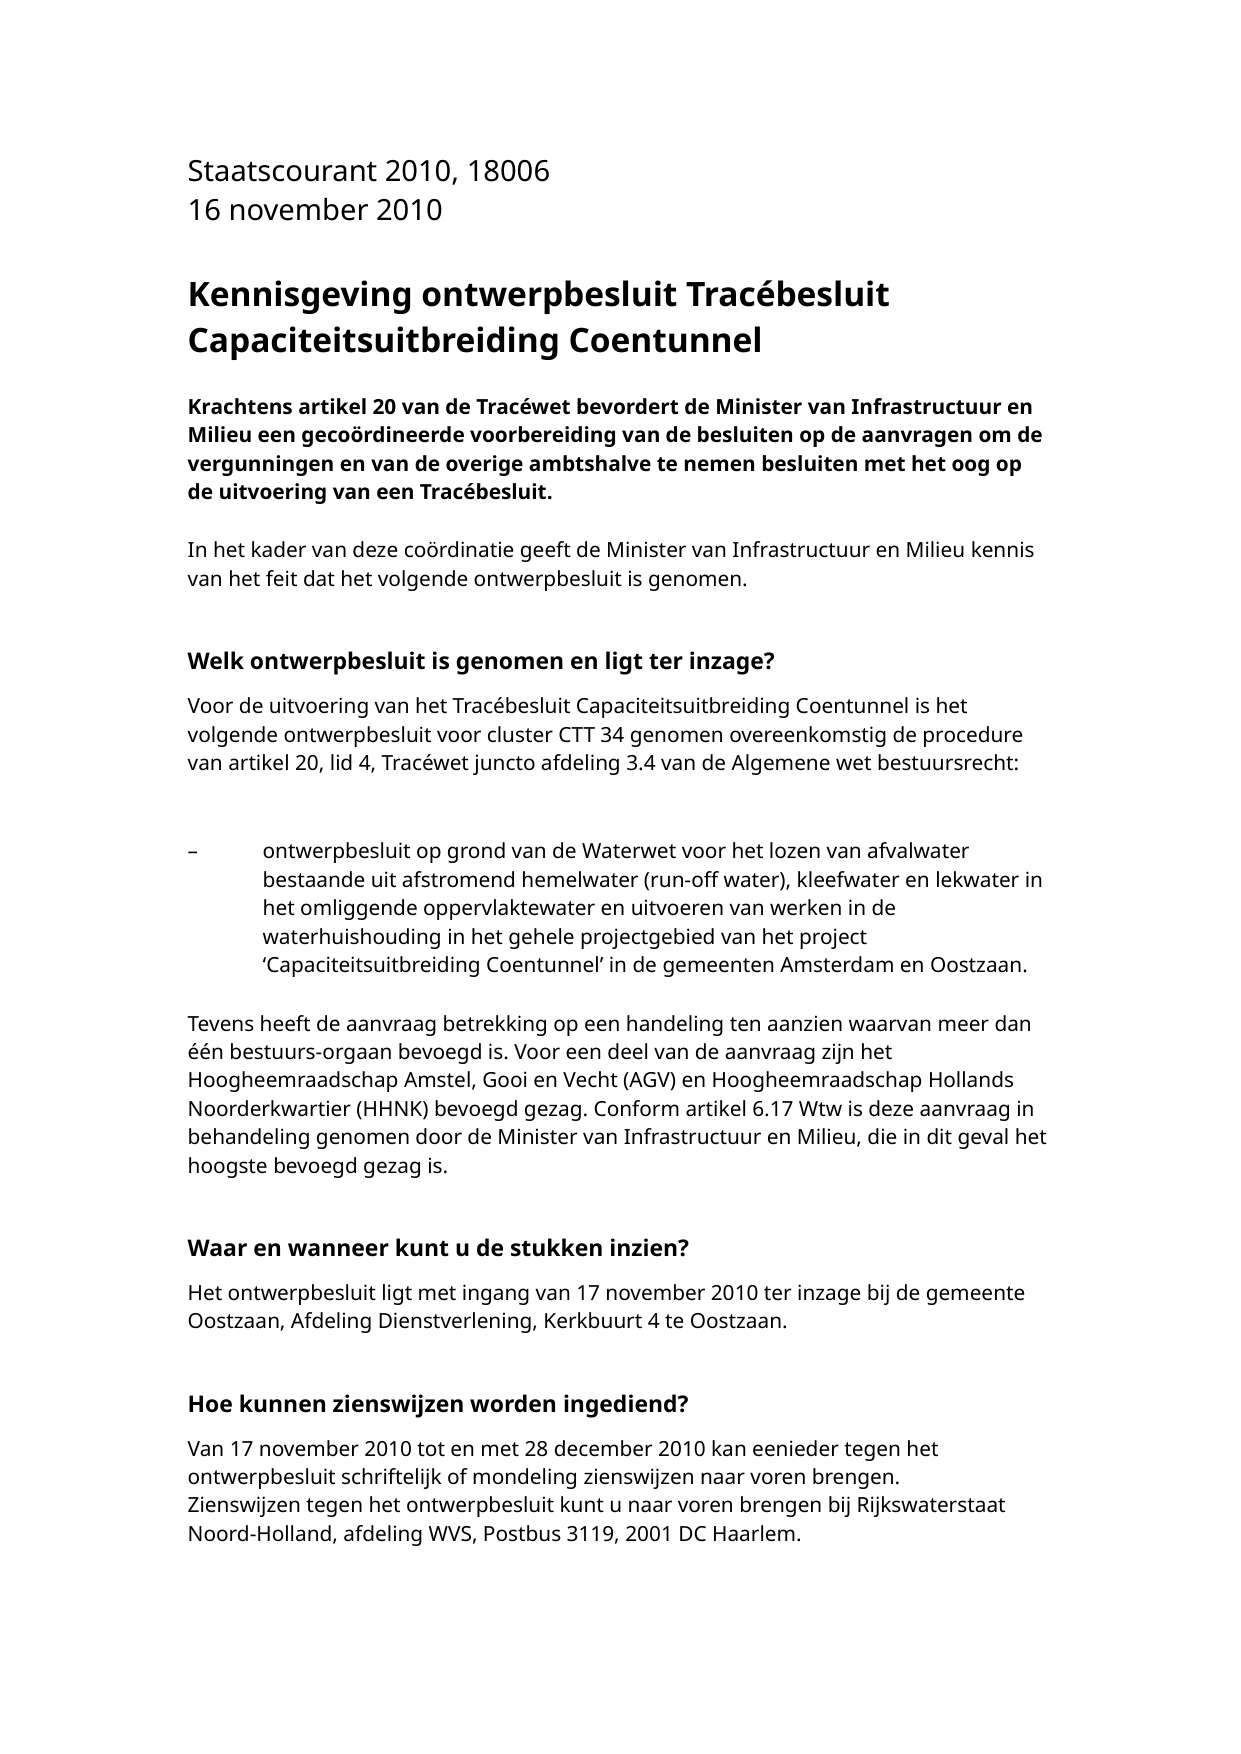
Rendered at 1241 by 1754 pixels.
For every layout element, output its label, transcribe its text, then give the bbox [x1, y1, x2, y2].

text 16 november 2010 [187, 190, 1053, 229]
text Zienswijzen tegen het ontwerpbesluit kunt u naar voren brengen bij Rijkswaterstaat Noord-Holland, afdeling WVS, Postbus 3119, 2001 DC Haarlem. [187, 1491, 1053, 1547]
text Tevens heeft de aanvraag betrekking op een handeling ten aanzien waarvan meer dan één bestuurs-orgaan bevoegd is. Voor een deel van de aanvraag zijn het Hoogheemraadschap Amstel, Gooi en Vecht (AGV) en Hoogheemraadschap Hollands Noorderkwartier (HHNK) bevoegd gezag. Conform artikel 6.17 Wtw is deze aanvraag in behandeling genomen door de Minister van Infrastructuur en Milieu, die in dit geval het hoogste bevoegd gezag is. [187, 1009, 1053, 1179]
text Staatscourant 2010, 18006 [187, 150, 1053, 190]
text Van 17 november 2010 tot en met 28 december 2010 kan eenieder tegen het ontwerpbesluit schriftelijk of mondeling zienswijzen naar voren brengen. [187, 1434, 1053, 1491]
list ontwerpbesluit op grond van de Waterwet voor het lozen van afvalwater bestaande uit afstromend hemelwater (run-off water), kleefwater en lekwater in het omliggende oppervlaktewater en uitvoeren van werken in de waterhuishouding in het gehele projectgebied van het project ‘Capaciteitsuitbreiding Coentunnel’ in de gemeenten Amsterdam en Oostzaan. [187, 837, 1053, 979]
subtitle Waar en wanneer kunt u de stukken inzien? [187, 1232, 1053, 1263]
text Krachtens artikel 20 van de Tracéwet bevordert de Minister van Infrastructuur en Milieu een gecoördineerde voorbereiding van de besluiten op de aanvragen om de vergunningen en van de overige ambtshalve te nemen besluiten met het oog op de uitvoering van een Tracébesluit. [187, 392, 1053, 506]
text In het kader van deze coördinatie geeft de Minister van Infrastructuur en Milieu kennis van het feit dat het volgende ontwerpbesluit is genomen. [187, 536, 1053, 592]
text Het ontwerpbesluit ligt met ingang van 17 november 2010 ter inzage bij de gemeente Oostzaan, Afdeling Dienstverlening, Kerkbuurt 4 te Oostzaan. [187, 1278, 1053, 1335]
subtitle Kennisgeving ontwerpbesluit Tracébesluit Capaciteitsuitbreiding Coentunnel [187, 271, 1053, 362]
subtitle Hoe kunnen zienswijzen worden ingediend? [187, 1387, 1053, 1419]
text Voor de uitvoering van het Tracébesluit Capaciteitsuitbreiding Coentunnel is het volgende ontwerpbesluit voor cluster CTT 34 genomen overeenkomstig de procedure van artikel 20, lid 4, Tracéwet juncto afdeling 3.4 van de Algemene wet bestuursrecht: [187, 691, 1053, 777]
subtitle Welk ontwerpbesluit is genomen en ligt ter inzage? [187, 645, 1053, 676]
